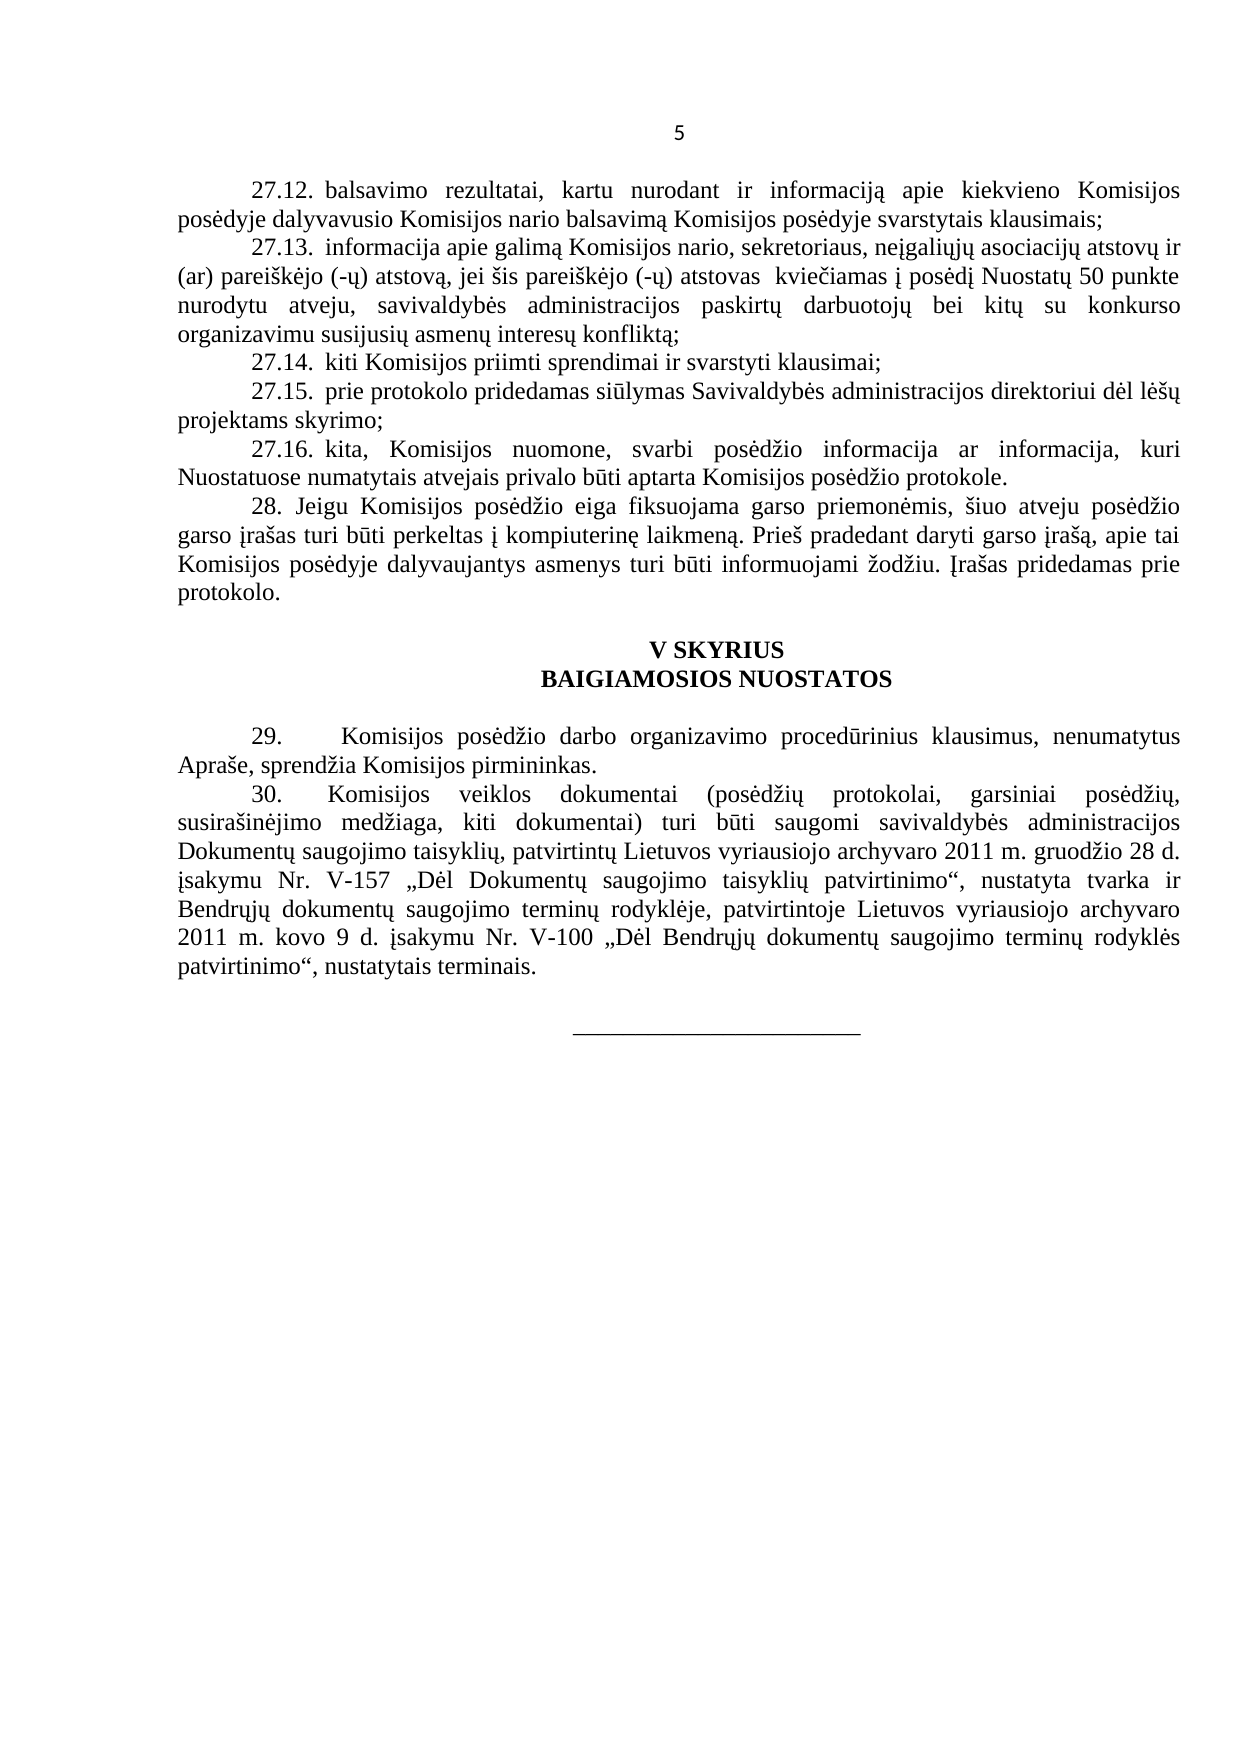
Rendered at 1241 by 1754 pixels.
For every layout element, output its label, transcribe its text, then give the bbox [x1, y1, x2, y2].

text 27.15. prie protokolo pridedamas siūlymas Savivaldybės administracijos direktoriui dėl lėšų projektams skyrimo; [177, 376, 1181, 434]
text 28. Jeigu Komisijos posėdžio eiga fiksuojama garso priemonėmis, šiuo atveju posėdžio garso įrašas turi būti perkeltas į kompiuterinę laikmeną. Prieš pradedant daryti garso įrašą, apie tai Komisijos posėdyje dalyvaujantys asmenys turi būti informuojami žodžiu. Įrašas pridedamas prie protokolo. [177, 491, 1181, 606]
text 27.16. kita, Komisijos nuomone, svarbi posėdžio informacija ar informacija, kuri Nuostatuose numatytais atvejais privalo būti aptarta Komisijos posėdžio protokole. [177, 434, 1181, 491]
text V SKYRIUS [177, 635, 1181, 664]
text 27.12. balsavimo rezultatai, kartu nurodant ir informaciją apie kiekvieno Komisijos posėdyje dalyvavusio Komisijos nario balsavimą Komisijos posėdyje svarstytais klausimais; [177, 175, 1181, 232]
text BAIGIAMOSIOS NUOSTATOS [177, 664, 1181, 692]
text _______________________ [177, 1009, 1181, 1037]
text 27.14. kiti Komisijos priimti sprendimai ir svarstyti klausimai; [177, 347, 1181, 376]
text 30. Komisijos veiklos dokumentai (posėdžių protokolai, garsiniai posėdžių, susirašinėjimo medžiaga, kiti dokumentai) turi būti saugomi savivaldybės administracijos Dokumentų saugojimo taisyklių, patvirtintų Lietuvos vyriausiojo archyvaro 2011 m. gruodžio 28 d. įsakymu Nr. V-157 „Dėl Dokumentų saugojimo taisyklių patvirtinimo“, nustatyta tvarka ir Bendrųjų dokumentų saugojimo terminų rodyklėje, patvirtintoje Lietuvos vyriausiojo archyvaro 2011 m. kovo 9 d. įsakymu Nr. V-100 „Dėl Bendrųjų dokumentų saugojimo terminų rodyklės patvirtinimo“, nustatytais terminais. [177, 779, 1181, 980]
text 27.13. informacija apie galimą Komisijos nario, sekretoriaus, neįgaliųjų asociacijų atstovų ir (ar) pareiškėjo (-ų) atstovą, jei šis pareiškėjo (-ų) atstovas kviečiamas į posėdį Nuostatų 50 punkte nurodytu atveju, savivaldybės administracijos paskirtų darbuotojų bei kitų su konkurso organizavimu susijusių asmenų interesų konfliktą; [177, 232, 1181, 347]
text 29. Komisijos posėdžio darbo organizavimo procedūrinius klausimus, nenumatytus Apraše, sprendžia Komisijos pirmininkas. [177, 721, 1181, 779]
